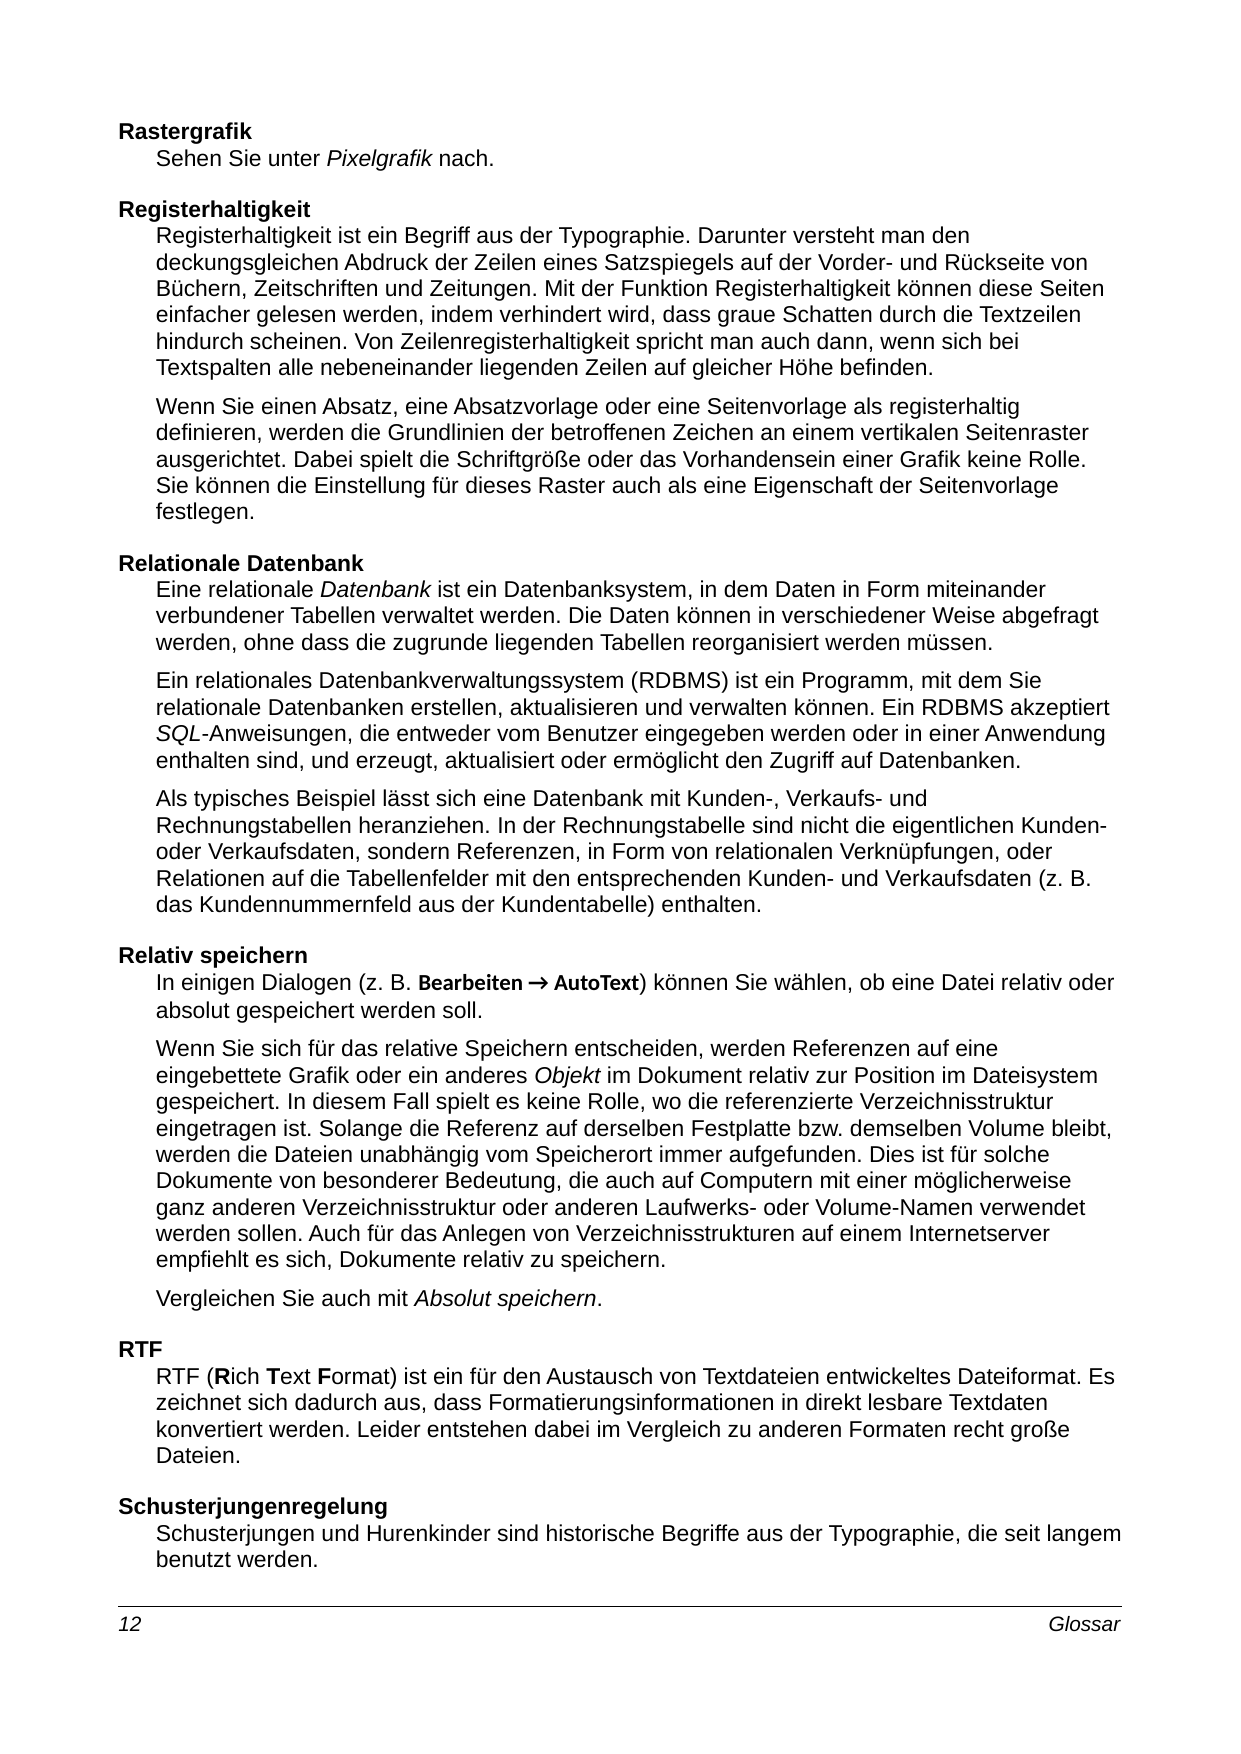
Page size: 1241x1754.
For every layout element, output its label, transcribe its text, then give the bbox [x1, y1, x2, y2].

text RTF (Rich Text Format) ist ein für den Austausch von Textdateien entwickeltes Dateiformat. Es zeichnet sich dadurch aus, dass Formatierungsinformationen in direkt lesbare Textdaten konvertiert werden. Leider entstehen dabei im Vergleich zu anderen Formaten recht große Dateien. [156, 1363, 1122, 1468]
text Als typisches Beispiel lässt sich eine Datenbank mit Kunden-, Verkaufs- und Rechnungstabellen heranziehen. In der Rechnungstabelle sind nicht die eigentlichen Kunden- oder Verkaufsdaten, sondern Referenzen, in Form von relationalen Verknüpfungen, oder Relationen auf die Tabellenfelder mit den entsprechenden Kunden- und Verkaufsdaten (z. B. das Kundennummernfeld aus der Kundentabelle) enthalten. [156, 785, 1122, 917]
text Sehen Sie unter Pixelgrafik nach. [156, 144, 1122, 171]
list Relationale Datenbank [118, 549, 1122, 576]
text Ein relationales Datenbankverwaltungssystem (RDBMS) ist ein Programm, mit dem Sie relationale Datenbanken erstellen, aktualisieren und verwalten können. Ein RDBMS akzeptiert SQL-Anweisungen, die entweder vom Benutzer eingegeben werden oder in einer Anwendung enthalten sind, und erzeugt, aktualisiert oder ermöglicht den Zugriff auf Datenbanken. [156, 667, 1122, 773]
text Registerhaltigkeit ist ein Begriff aus der Typographie. Darunter versteht man den deckungsgleichen Abdruck der Zeilen eines Satzspiegels auf der Vorder- und Rückseite von Büchern, Zeitschriften und Zeitungen. Mit der Funktion Registerhaltigkeit können diese Seiten einfacher gelesen werden, indem verhindert wird, dass graue Schatten durch die Textzeilen hindurch scheinen. Von Zeilenregisterhaltigkeit spricht man auch dann, wenn sich bei Textspalten alle nebeneinander liegenden Zeilen auf gleicher Höhe befinden. [156, 222, 1122, 380]
list Rastergrafik [118, 118, 1122, 144]
list Registerhaltigkeit [118, 196, 1122, 222]
text Schusterjungen und Hurenkinder sind historische Begriffe aus der Typographie, die seit langem benutzt werden. [156, 1519, 1122, 1572]
list RTF [118, 1336, 1122, 1363]
list Relativ speichern [118, 942, 1122, 968]
text Wenn Sie einen Absatz, eine Absatzvorlage oder eine Seitenvorlage als registerhaltig definieren, werden die Grundlinien der betroffenen Zeichen an einem vertikalen Seitenraster ausgerichtet. Dabei spielt die Schriftgröße oder das Vorhandensein einer Grafik keine Rolle. Sie können die Einstellung für dieses Raster auch als eine Eigenschaft der Seitenvorlage festlegen. [156, 393, 1122, 524]
list Schusterjungenregelung [118, 1493, 1122, 1519]
text Vergleichen Sie auch mit Absolut speichern. [156, 1285, 1122, 1311]
text In einigen Dialogen (z. B. Bearbeiten → AutoText) können Sie wählen, ob eine Datei relativ oder absolut gespeichert werden soll. [156, 968, 1122, 1023]
text Eine relationale Datenbank ist ein Datenbanksystem, in dem Daten in Form miteinander verbundener Tabellen verwaltet werden. Die Daten können in verschiedener Weise abgefragt werden, ohne dass die zugrunde liegenden Tabellen reorganisiert werden müssen. [156, 576, 1122, 655]
text Wenn Sie sich für das relative Speichern entscheiden, werden Referenzen auf eine eingebettete Grafik oder ein anderes Objekt im Dokument relativ zur Position im Dateisystem gespeichert. In diesem Fall spielt es keine Rolle, wo die referenzierte Verzeichnisstruktur eingetragen ist. Solange die Referenz auf derselben Festplatte bzw. demselben Volume bleibt, werden die Dateien unabhängig vom Speicherort immer aufgefunden. Dies ist für solche Dokumente von besonderer Bedeutung, die auch auf Computern mit einer möglicherweise ganz anderen Verzeichnisstruktur oder anderen Laufwerks- oder Volume-Namen verwendet werden sollen. Auch für das Anlegen von Verzeichnisstrukturen auf einem Internetserver empfiehlt es sich, Dokumente relativ zu speichern. [156, 1035, 1122, 1273]
